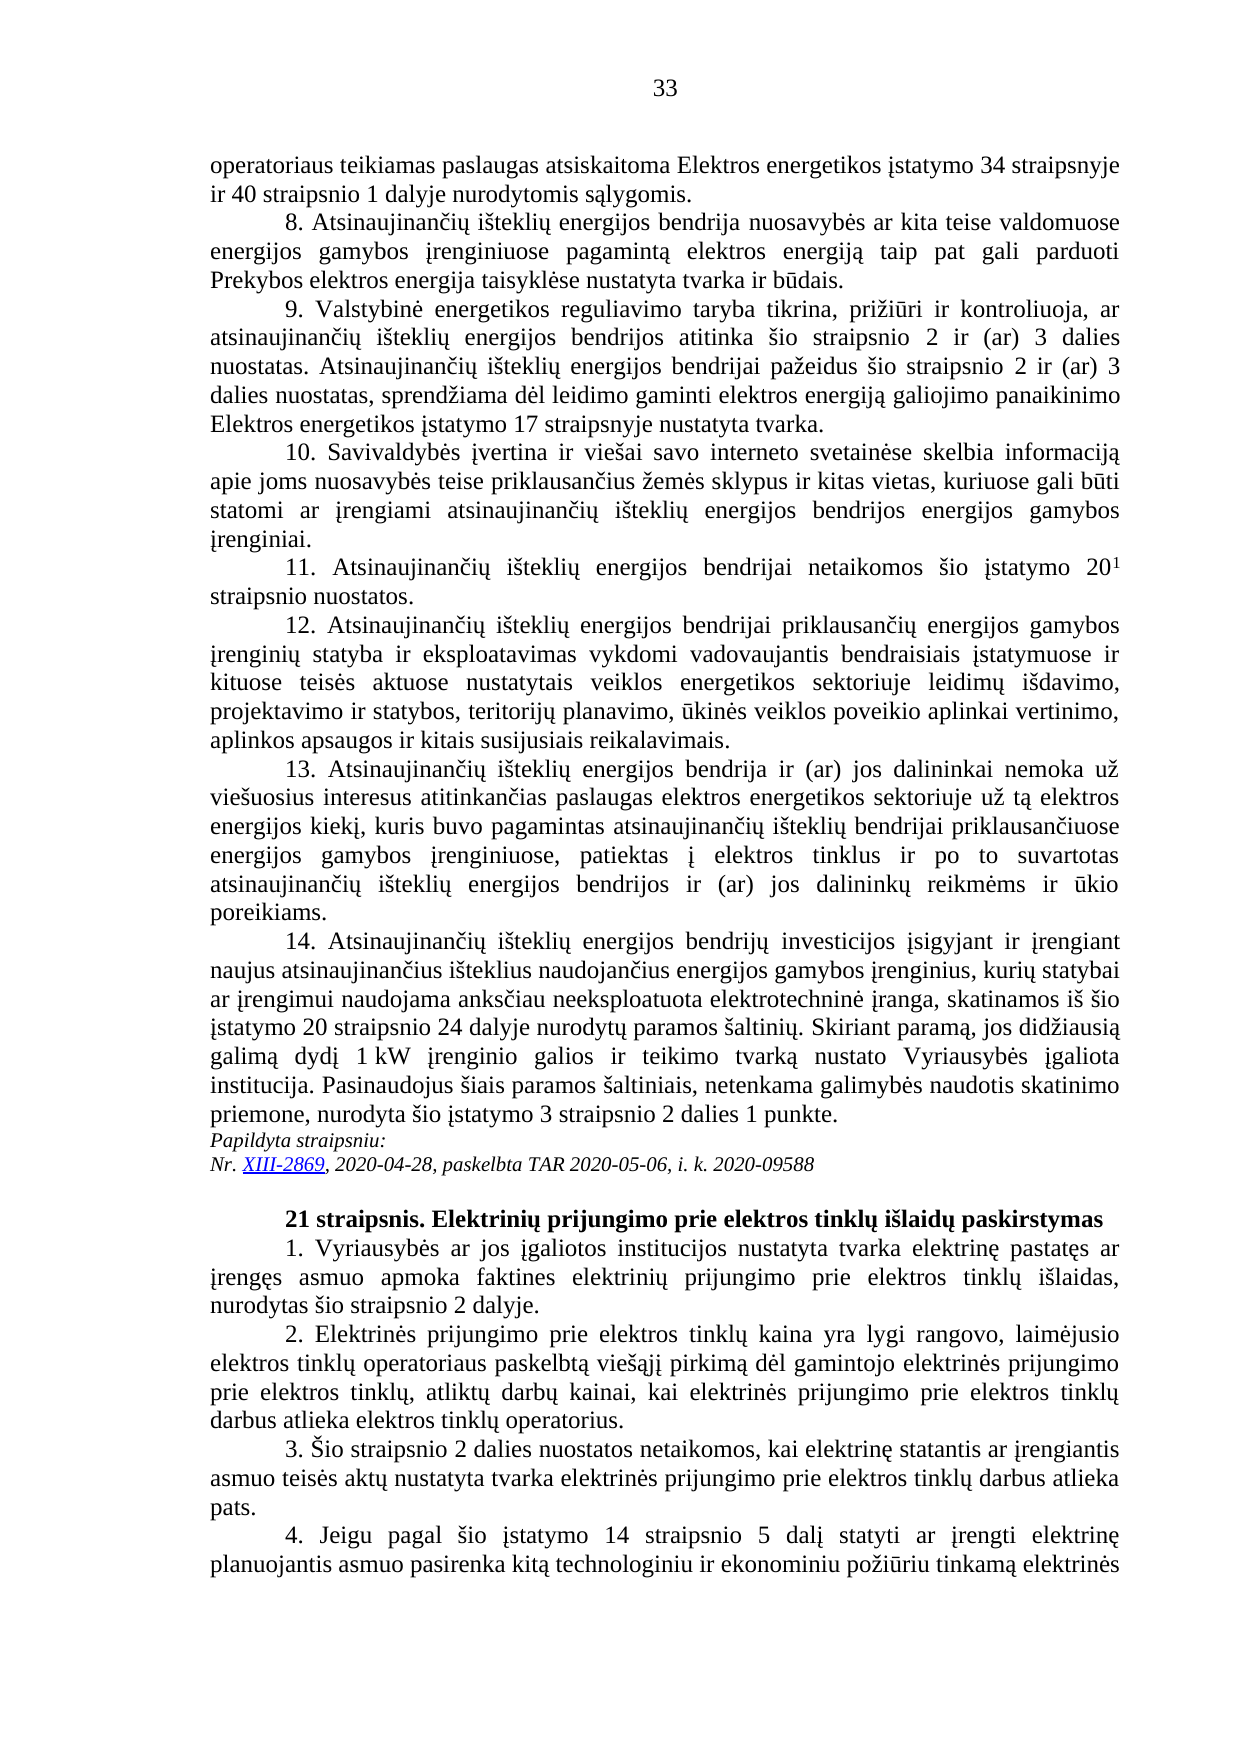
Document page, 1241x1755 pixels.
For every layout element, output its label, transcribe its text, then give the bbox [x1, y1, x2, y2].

text Nr. XIII-2869, 2020-04-28, paskelbta TAR 2020-05-06, i. k. 2020-09588 [210, 1152, 1120, 1176]
text 3. Šio straipsnio 2 dalies nuostatos netaikomos, kai elektrinę statantis ar įrengiantis asmuo teisės aktų nustatyta tvarka elektrinės prijungimo prie elektros tinklų darbus atlieka pats. [210, 1434, 1120, 1521]
text 21 straipsnis. Elektrinių prijungimo prie elektros tinklų išlaidų paskirstymas [210, 1204, 1120, 1233]
text 11. Atsinaujinančių išteklių energijos bendrijai netaikomos šio įstatymo 201 straipsnio nuostatos. [210, 552, 1120, 610]
text Papildyta straipsniu: [210, 1127, 1120, 1152]
text 4. Jeigu pagal šio įstatymo 14 straipsnio 5 dalį statyti ar įrengti elektrinę planuojantis asmuo pasirenka kitą technologiniu ir ekonominiu požiūriu tinkamą elektrinės [210, 1521, 1120, 1578]
text operatoriaus teikiamas paslaugas atsiskaitoma Elektros energetikos įstatymo 34 straipsnyje ir 40 straipsnio 1 dalyje nurodytomis sąlygomis. [210, 150, 1120, 207]
text 8. Atsinaujinančių išteklių energijos bendrija nuosavybės ar kita teise valdomuose energijos gamybos įrenginiuose pagamintą elektros energiją taip pat gali parduoti Prekybos elektros energija taisyklėse nustatyta tvarka ir būdais. [210, 207, 1120, 294]
text 13. Atsinaujinančių išteklių energijos bendrija ir (ar) jos dalininkai nemoka už viešuosius interesus atitinkančias paslaugas elektros energetikos sektoriuje už tą elektros energijos kiekį, kuris buvo pagamintas atsinaujinančių išteklių bendrijai priklausančiuose energijos gamybos įrenginiuose, patiektas į elektros tinklus ir po to suvartotas atsinaujinančių išteklių energijos bendrijos ir (ar) jos dalininkų reikmėms ir ūkio poreikiams. [210, 754, 1120, 926]
text 10. Savivaldybės įvertina ir viešai savo interneto svetainėse skelbia informaciją apie joms nuosavybės teise priklausančius žemės sklypus ir kitas vietas, kuriuose gali būti statomi ar įrengiami atsinaujinančių išteklių energijos bendrijos energijos gamybos įrenginiai. [210, 437, 1120, 552]
text 1. Vyriausybės ar jos įgaliotos institucijos nustatyta tvarka elektrinę pastatęs ar įrengęs asmuo apmoka faktines elektrinių prijungimo prie elektros tinklų išlaidas, nurodytas šio straipsnio 2 dalyje. [210, 1233, 1120, 1319]
text 2. Elektrinės prijungimo prie elektros tinklų kaina yra lygi rangovo, laimėjusio elektros tinklų operatoriaus paskelbtą viešąjį pirkimą dėl gamintojo elektrinės prijungimo prie elektros tinklų, atliktų darbų kainai, kai elektrinės prijungimo prie elektros tinklų darbus atlieka elektros tinklų operatorius. [210, 1319, 1120, 1434]
text 9. Valstybinė energetikos reguliavimo taryba tikrina, prižiūri ir kontroliuoja, ar atsinaujinančių išteklių energijos bendrijos atitinka šio straipsnio 2 ir (ar) 3 dalies nuostatas. Atsinaujinančių išteklių energijos bendrijai pažeidus šio straipsnio 2 ir (ar) 3 dalies nuostatas, sprendžiama dėl leidimo gaminti elektros energiją galiojimo panaikinimo Elektros energetikos įstatymo 17 straipsnyje nustatyta tvarka. [210, 294, 1120, 437]
text 14. Atsinaujinančių išteklių energijos bendrijų investicijos įsigyjant ir įrengiant naujus atsinaujinančius išteklius naudojančius energijos gamybos įrenginius, kurių statybai ar įrengimui naudojama anksčiau neeksploatuota elektrotechninė įranga, skatinamos iš šio įstatymo 20 straipsnio 24 dalyje nurodytų paramos šaltinių. Skiriant paramą, jos didžiausią galimą dydį 1 kW įrenginio galios ir teikimo tvarką nustato Vyriausybės įgaliota institucija. Pasinaudojus šiais paramos šaltiniais, netenkama galimybės naudotis skatinimo priemone, nurodyta šio įstatymo 3 straipsnio 2 dalies 1 punkte. [210, 926, 1120, 1127]
text 12. Atsinaujinančių išteklių energijos bendrijai priklausančių energijos gamybos įrenginių statyba ir eksploatavimas vykdomi vadovaujantis bendraisiais įstatymuose ir kituose teisės aktuose nustatytais veiklos energetikos sektoriuje leidimų išdavimo, projektavimo ir statybos, teritorijų planavimo, ūkinės veiklos poveikio aplinkai vertinimo, aplinkos apsaugos ir kitais susijusiais reikalavimais. [210, 610, 1120, 754]
